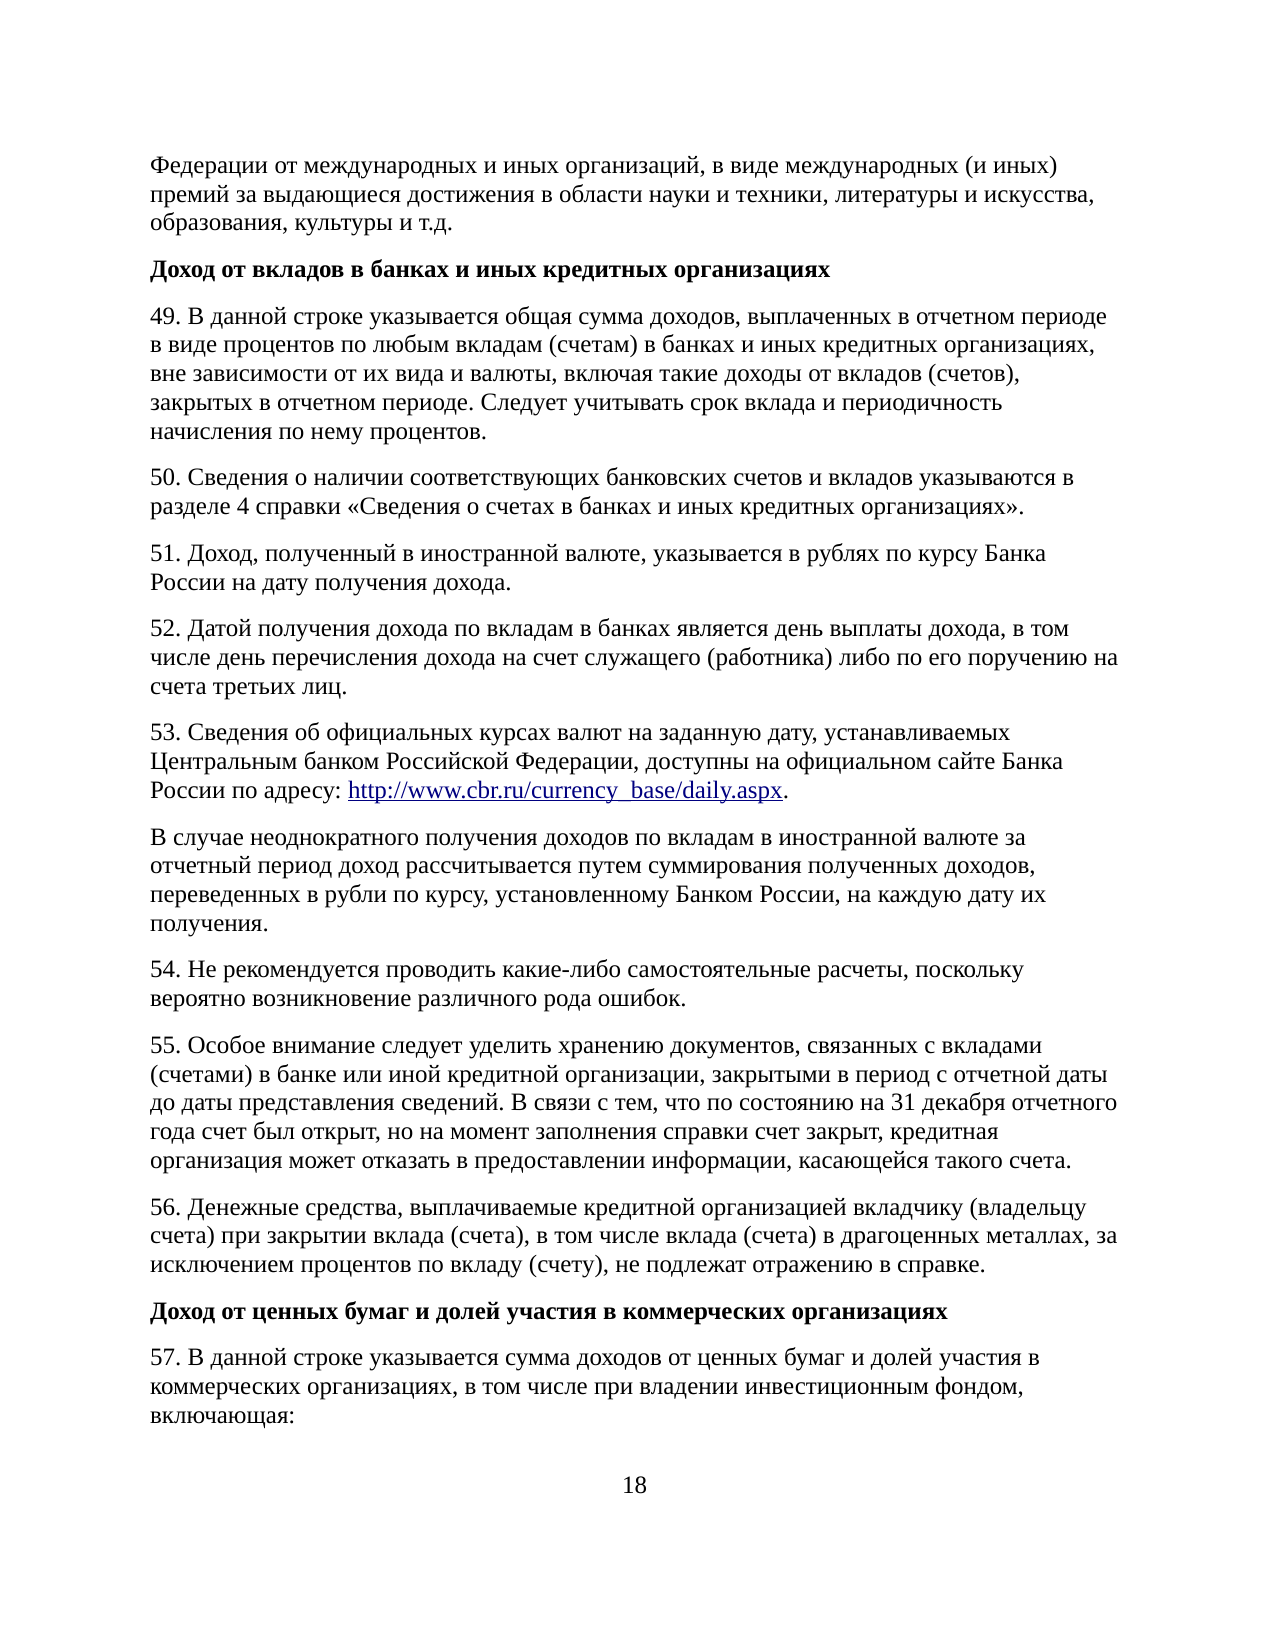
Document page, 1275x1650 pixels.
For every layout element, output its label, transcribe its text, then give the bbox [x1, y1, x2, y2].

text Доход от вкладов в банках и иных кредитных организациях [150, 254, 1125, 283]
text 56. Денежные средства, выплачиваемые кредитной организацией вкладчику (владельцу счета) при закрытии вклада (счета), в том числе вклада (счета) в драгоценных металлах, за исключением процентов по вкладу (счету), не подлежат отражению в справке. [150, 1192, 1125, 1278]
text 52. Датой получения дохода по вкладам в банках является день выплаты дохода, в том числе день перечисления дохода на счет служащего (работника) либо по его поручению на счета третьих лиц. [150, 613, 1125, 699]
text 55. Особое внимание следует уделить хранению документов, связанных с вкладами (счетами) в банке или иной кредитной организации, закрытыми в период с отчетной даты до даты представления сведений. В связи с тем, что по состоянию на 31 декабря отчетного года счет был открыт, но на момент заполнения справки счет закрыт, кредитная организация может отказать в предоставлении информации, касающейся такого счета. [150, 1030, 1125, 1174]
text 49. В данной строке указывается общая сумма доходов, выплаченных в отчетном периоде в виде процентов по любым вкладам (счетам) в банках и иных кредитных организациях, вне зависимости от их вида и валюты, включая такие доходы от вкладов (счетов), закрытых в отчетном периоде. Следует учитывать срок вклада и периодичность начисления по нему процентов. [150, 301, 1125, 444]
text 53. Сведения об официальных курсах валют на заданную дату, устанавливаемых Центральным банком Российской Федерации, доступны на официальном сайте Банка России по адресу: http://www.cbr.ru/currency_base/daily.aspx. [150, 717, 1125, 804]
text 54. Не рекомендуется проводить какие-либо самостоятельные расчеты, поскольку вероятно возникновение различного рода ошибок. [150, 954, 1125, 1012]
text В случае неоднократного получения доходов по вкладам в иностранной валюте за отчетный период доход рассчитывается путем суммирования полученных доходов, переведенных в рубли по курсу, установленному Банком России, на каждую дату их получения. [150, 822, 1125, 937]
text 51. Доход, полученный в иностранной валюте, указывается в рублях по курсу Банка России на дату получения дохода. [150, 538, 1125, 595]
text Федерации от международных и иных организаций, в виде международных (и иных) премий за выдающиеся достижения в области науки и техники, литературы и искусства, образования, культуры и т.д. [150, 150, 1125, 236]
text Доход от ценных бумаг и долей участия в коммерческих организациях [150, 1296, 1125, 1324]
text 50. Сведения о наличии соответствующих банковских счетов и вкладов указываются в разделе 4 справки «Сведения о счетах в банках и иных кредитных организациях». [150, 462, 1125, 520]
text 57. В данной строке указывается сумма доходов от ценных бумаг и долей участия в коммерческих организациях, в том числе при владении инвестиционным фондом, включающая: [150, 1342, 1125, 1429]
